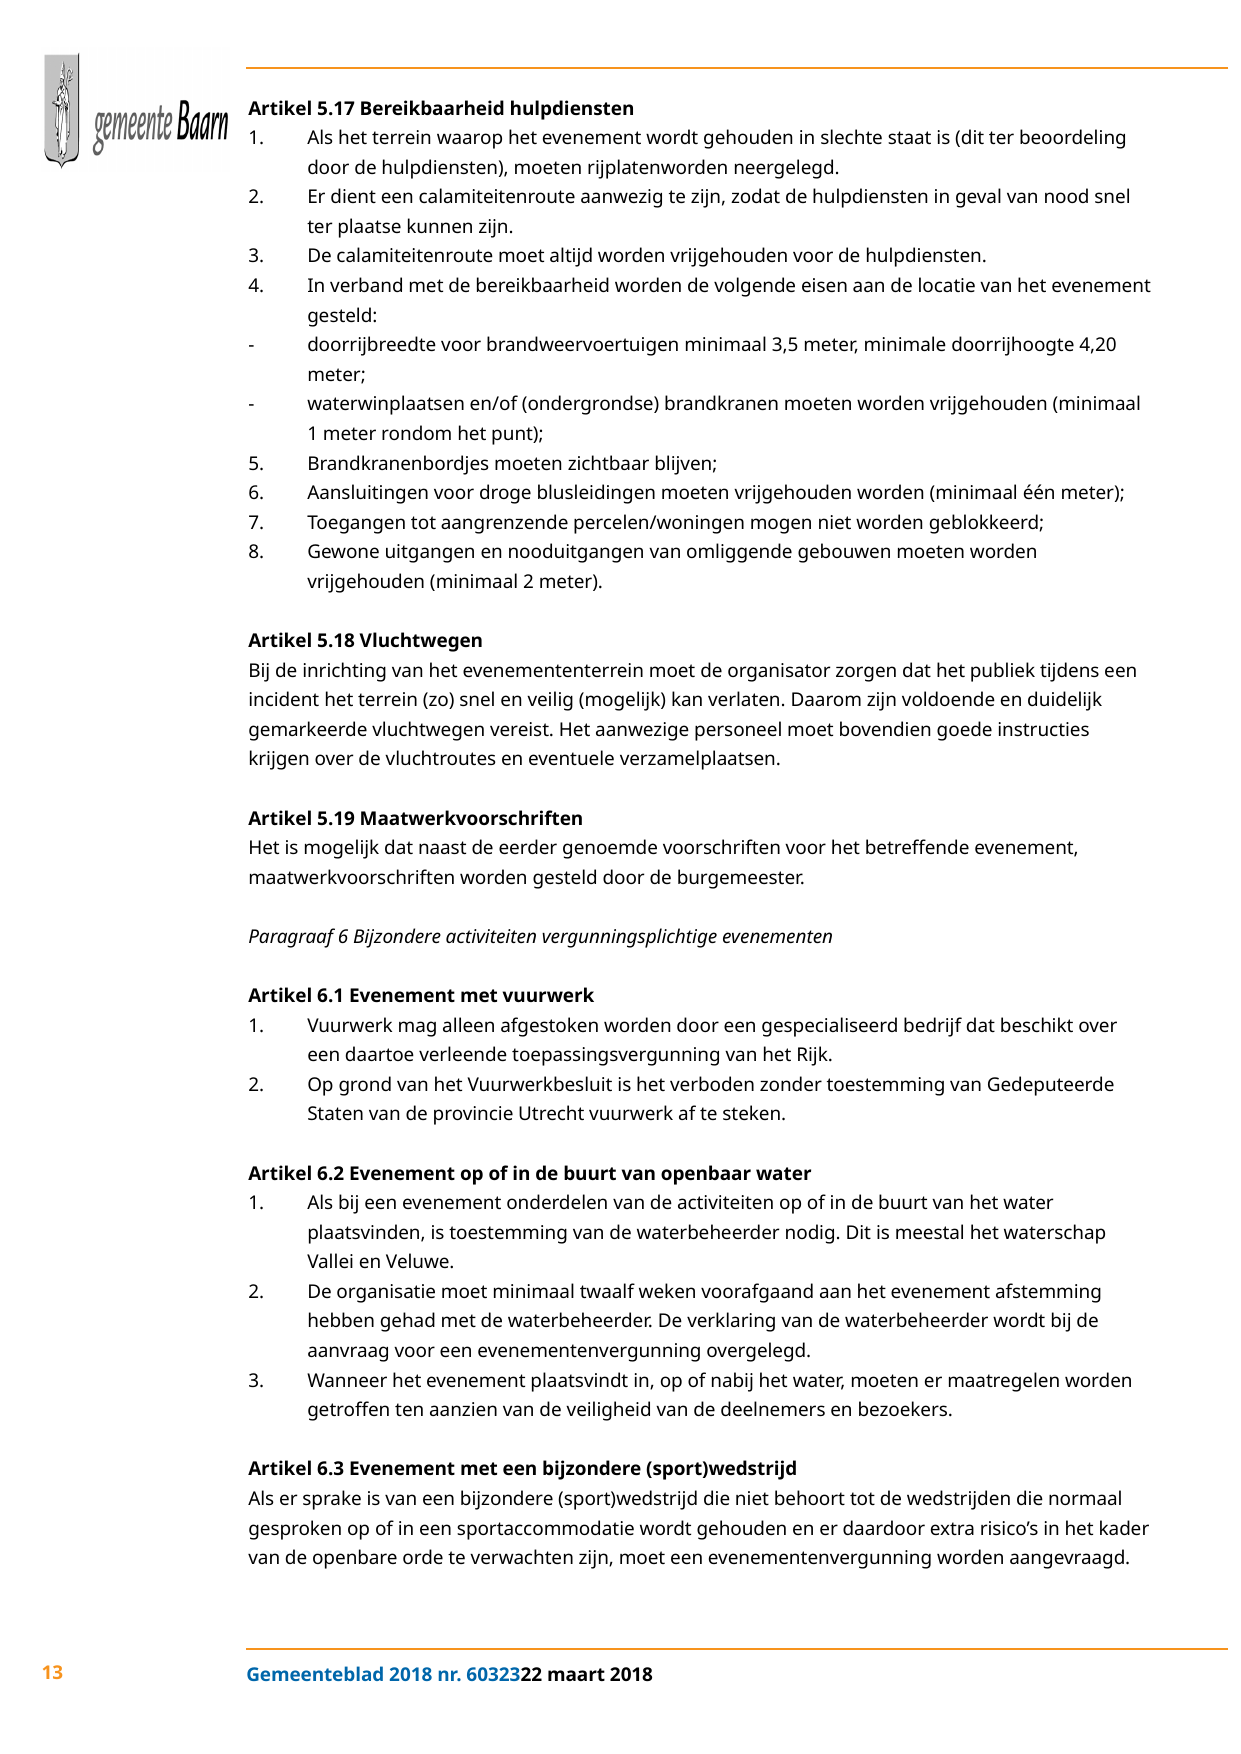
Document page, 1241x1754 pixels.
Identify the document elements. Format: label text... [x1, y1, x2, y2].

text Artikel 6.2 Evenement op of in de buurt van openbaar water [248, 1160, 1152, 1186]
text Artikel 5.18 Vluchtwegen [248, 627, 1152, 653]
list Gewone uitgangen en nooduitgangen van omliggende gebouwen moeten worden vrijgehouden (minimaal 2 meter). [248, 538, 1152, 594]
text Artikel 5.19 Maatwerkvoorschriften [248, 805, 1152, 831]
text Het is mogelijk dat naast de eerder genoemde voorschriften voor het betreffende evenement, maatwerkvoorschriften worden gesteld door de burgemeester. [248, 834, 1152, 890]
list Brandkranenbordjes moeten zichtbaar blijven; [248, 450, 1152, 476]
list De calamiteitenroute moet altijd worden vrijgehouden voor de hulpdiensten. [248, 243, 1152, 268]
list Wanneer het evenement plaatsvindt in, op of nabij het water, moeten er maatregelen worden getroffen ten aanzien van de veiligheid van de deelnemers en bezoekers. [248, 1367, 1152, 1422]
list Als bij een evenement onderdelen van de activiteiten op of in de buurt van het water plaatsvinden, is toestemming van de waterbeheerder nodig. Dit is meestal het waterschap Vallei en Veluwe. [248, 1189, 1152, 1274]
list Als het terrein waarop het evenement wordt gehouden in slechte staat is (dit ter beoordeling door de hulpdiensten), moeten rijplatenworden neergelegd. [248, 124, 1152, 180]
text Artikel 6.3 Evenement met een bijzondere (sport)wedstrijd [248, 1456, 1152, 1481]
text Paragraaf 6 Bijzondere activiteiten vergunningsplichtige evenementen [248, 923, 1152, 949]
list Er dient een calamiteitenroute aanwezig te zijn, zodat de hulpdiensten in geval van nood snel ter plaatse kunnen zijn. [248, 183, 1152, 239]
list In verband met de bereikbaarheid worden de volgende eisen aan de locatie van het evenement gesteld: [248, 272, 1152, 328]
text Artikel 6.1 Evenement met vuurwerk [248, 982, 1152, 1008]
list doorrijbreedte voor brandweervoertuigen minimaal 3,5 meter, minimale doorrijhoogte 4,20 meter; [248, 331, 1152, 387]
text Artikel 5.17 Bereikbaarheid hulpdiensten [248, 95, 1152, 121]
list Aansluitingen voor droge blusleidingen moeten vrijgehouden worden (minimaal één meter); [248, 479, 1152, 505]
picture [41, 47, 231, 172]
text Als er sprake is van een bijzondere (sport)wedstrijd die niet behoort tot de wedstrijden die normaal gesproken op of in een sportaccommodatie wordt gehouden en er daardoor extra risico’s in het kader van de openbare orde te verwachten zijn, moet een evenementenvergunning worden aangevraagd. [248, 1485, 1152, 1570]
list waterwinplaatsen en/of (ondergrondse) brandkranen moeten worden vrijgehouden (minimaal 1 meter rondom het punt); [248, 391, 1152, 446]
text Bij de inrichting van het evenemententerrein moet de organisator zorgen dat het publiek tijdens een incident het terrein (zo) snel en veilig (mogelijk) kan verlaten. Daarom zijn voldoende en duidelijk gemarkeerde vluchtwegen vereist. Het aanwezige personeel moet bovendien goede instructies krijgen over de vluchtroutes en eventuele verzamelplaatsen. [248, 657, 1152, 771]
list Vuurwerk mag alleen afgestoken worden door een gespecialiseerd bedrijf dat beschikt over een daartoe verleende toepassingsvergunning van het Rijk. [248, 1012, 1152, 1067]
list De organisatie moet minimaal twaalf weken voorafgaand aan het evenement afstemming hebben gehad met de waterbeheerder. De verklaring van de waterbeheerder wordt bij de aanvraag voor een evenementenvergunning overgelegd. [248, 1278, 1152, 1363]
list Op grond van het Vuurwerkbesluit is het verboden zonder toestemming van Gedeputeerde Staten van de provincie Utrecht vuurwerk af te steken. [248, 1071, 1152, 1126]
list Toegangen tot aangrenzende percelen/woningen mogen niet worden geblokkeerd; [248, 509, 1152, 535]
